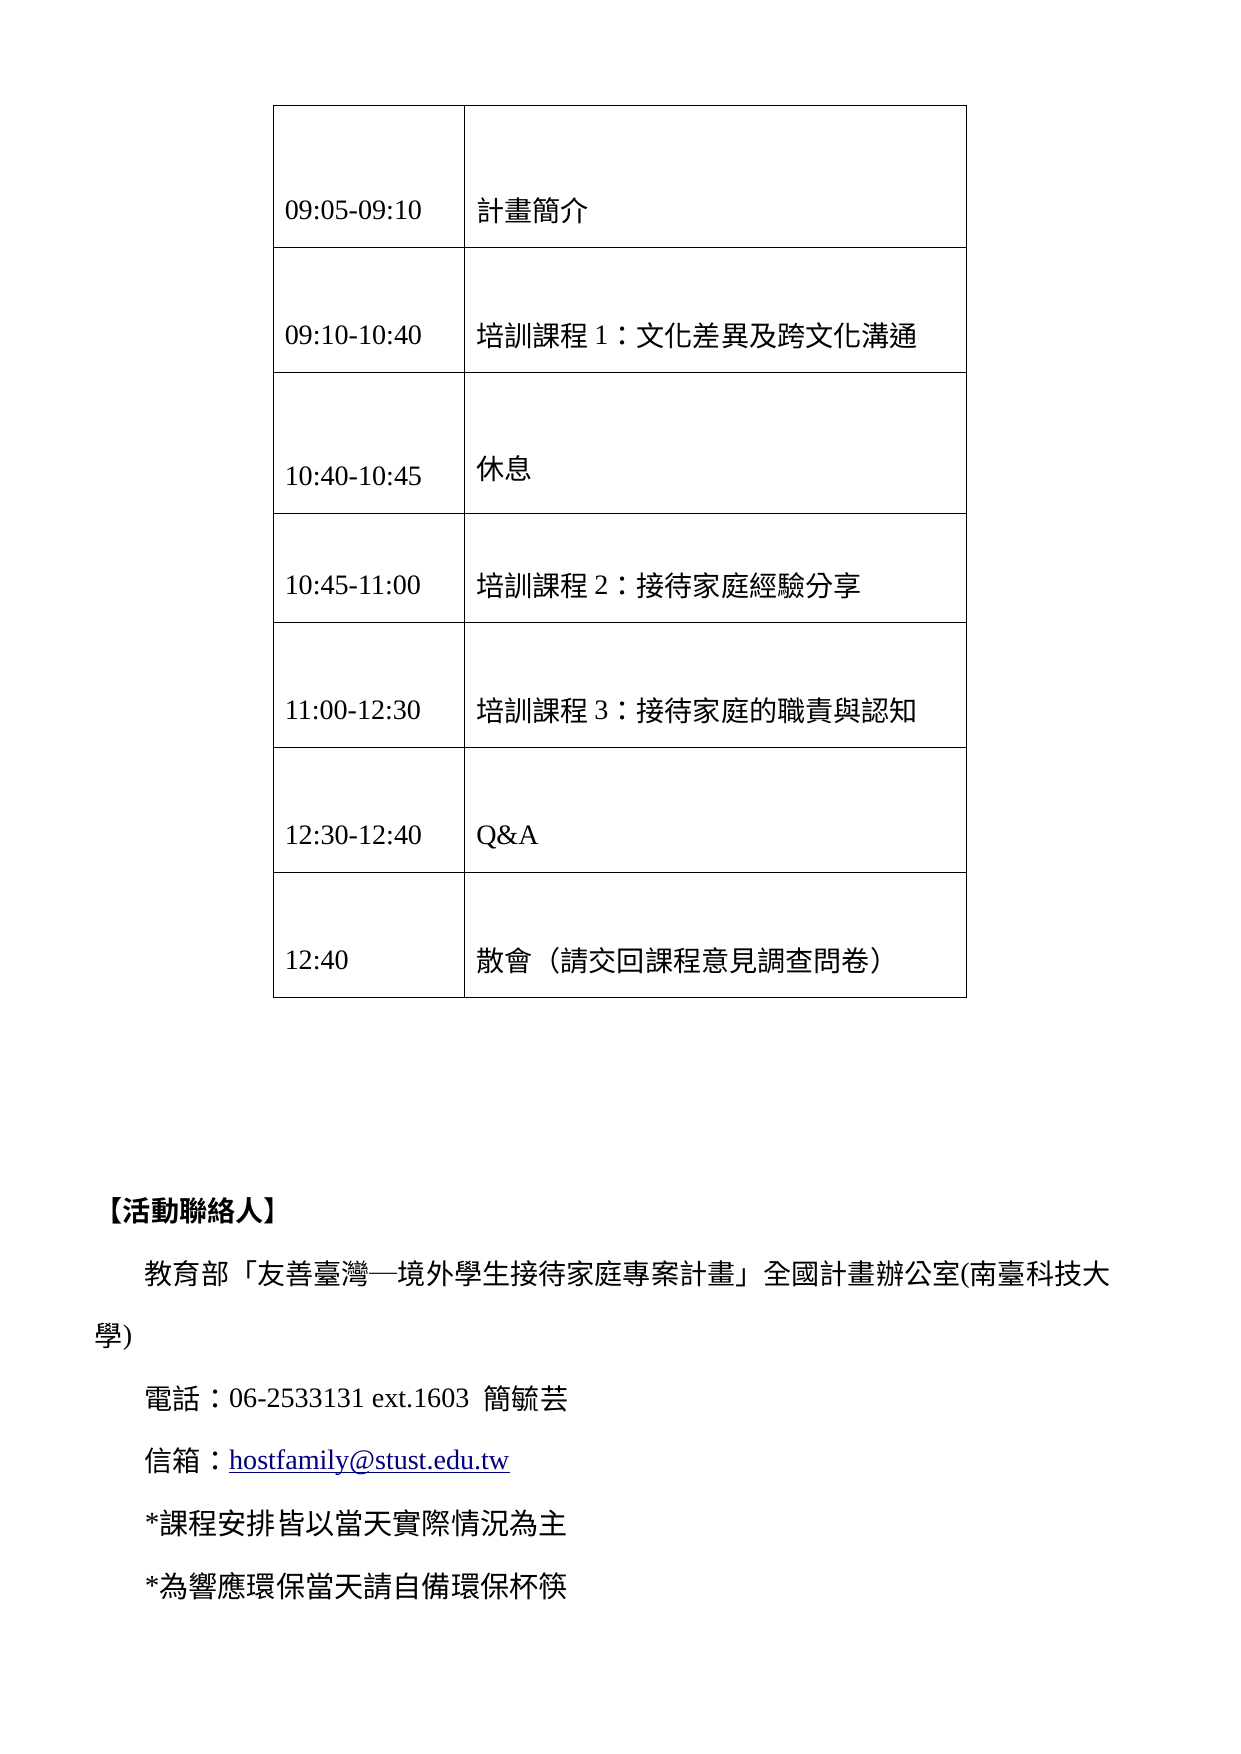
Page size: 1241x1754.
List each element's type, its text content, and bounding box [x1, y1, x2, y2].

table_cell 計畫簡介 [465, 106, 966, 247]
text 電話：06-2533131 ext.1603 簡毓芸 [94, 1355, 1146, 1418]
table_cell 10:45-11:00 [274, 514, 464, 622]
table_cell 散會（請交回課程意見調查問卷） [465, 873, 966, 997]
table_cell 09:05-09:10 [274, 106, 464, 247]
table_cell 10:40-10:45 [274, 373, 464, 513]
table_cell 12:30-12:40 [274, 748, 464, 872]
text *為響應環保當天請自備環保杯筷 [94, 1543, 1146, 1605]
table_cell 培訓課程3：接待家庭的職責與認知 [465, 623, 966, 747]
text 教育部「友善臺灣─境外學生接待家庭專案計畫」全國計畫辦公室(南臺科技大學) [94, 1230, 1146, 1355]
table_cell 培訓課程1：文化差異及跨文化溝通 [465, 248, 966, 372]
table_cell 休息 [465, 373, 966, 513]
table_cell 培訓課程2：接待家庭經驗分享 [465, 514, 966, 622]
table_cell Q&A [465, 748, 966, 872]
table_cell 09:10-10:40 [274, 248, 464, 372]
table_cell 12:40 [274, 873, 464, 997]
text 【活動聯絡人】 [94, 1168, 1146, 1230]
table_cell 11:00-12:30 [274, 623, 464, 747]
text *課程安排皆以當天實際情況為主 [94, 1480, 1146, 1543]
text 信箱：hostfamily@stust.edu.tw [94, 1418, 1146, 1480]
